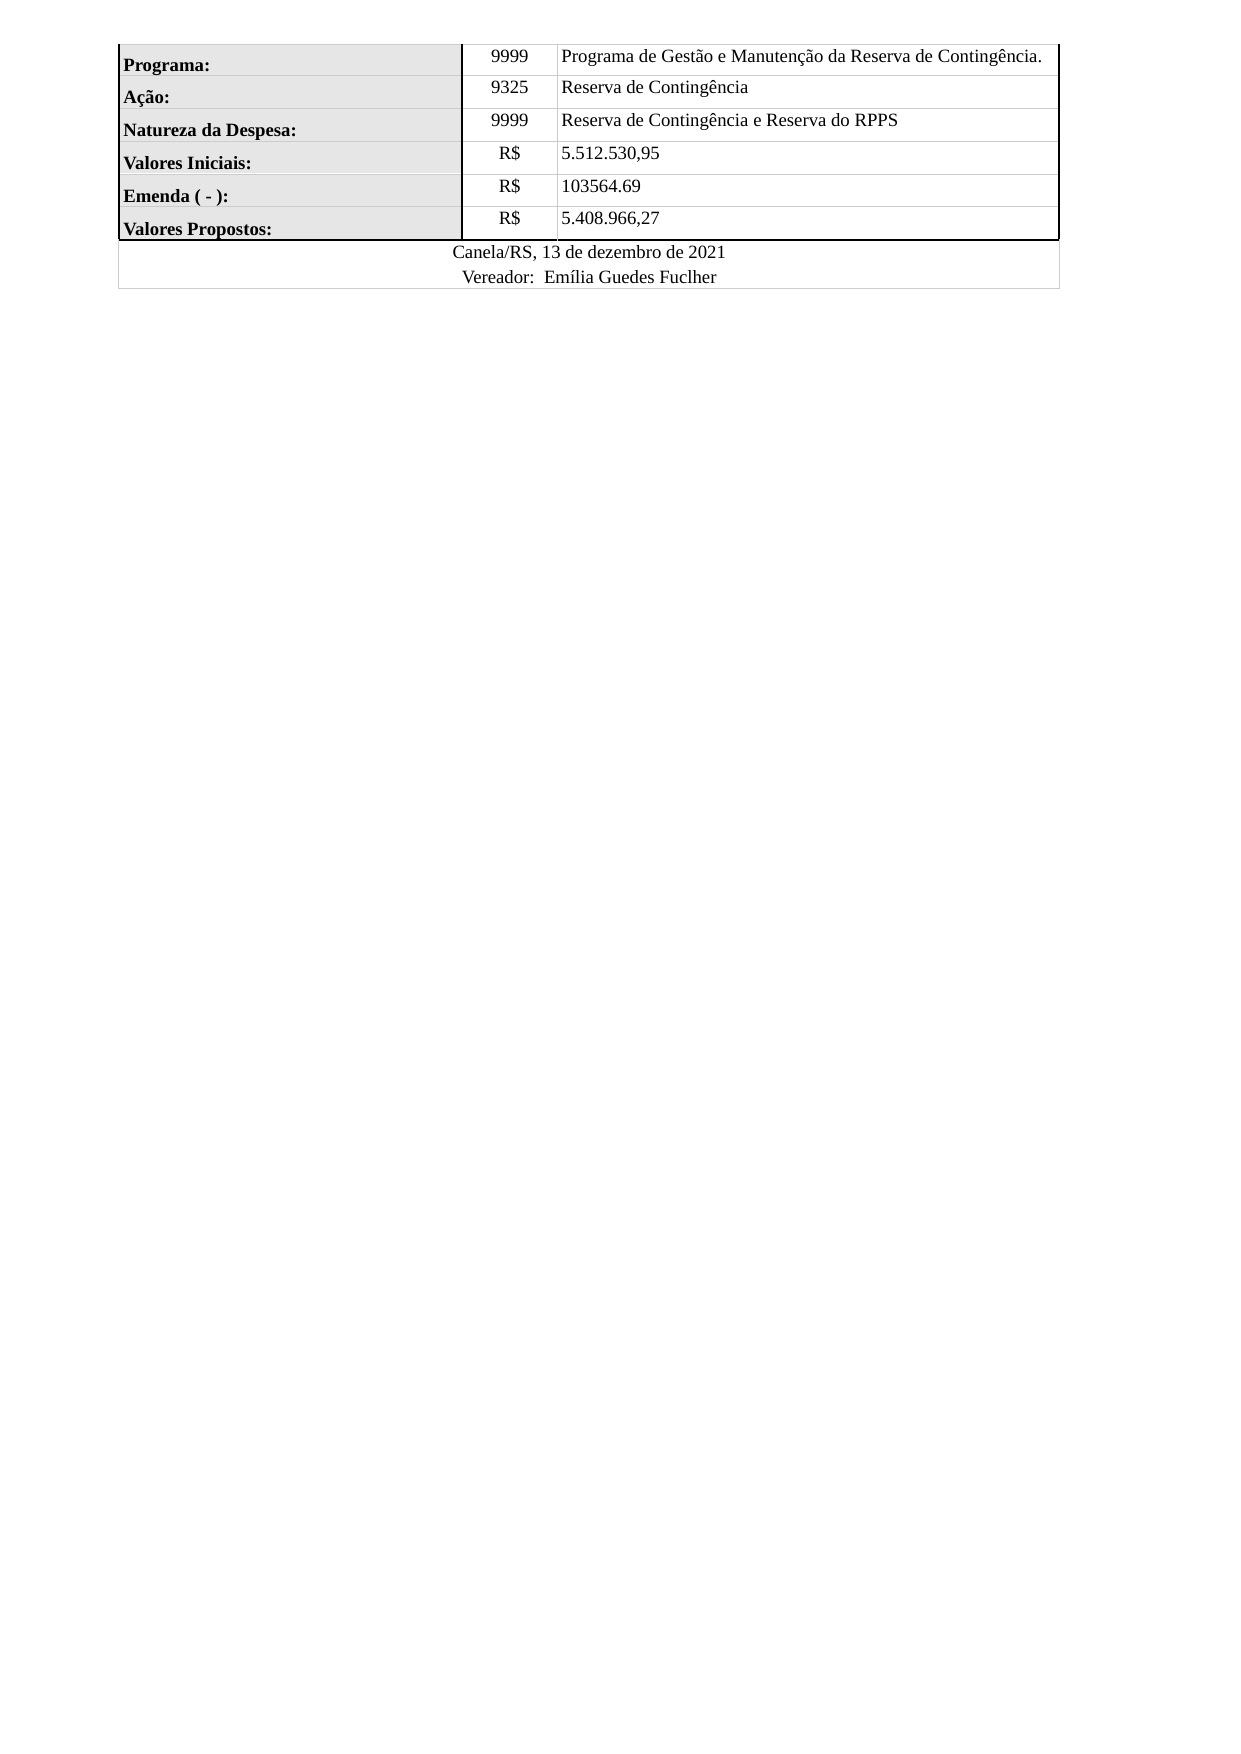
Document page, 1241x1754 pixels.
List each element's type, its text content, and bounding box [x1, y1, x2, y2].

table_cell R$ [463, 175, 557, 206]
table_cell 103564,69 [558, 175, 1058, 206]
table_cell R$ [463, 142, 557, 173]
table_cell Programa de Gestão e Manutenção da Reserva de Contingência. [558, 45, 1058, 75]
table_cell Canela/RS, 13 de dezembro de 2021 Vereador: Emília Guedes Fuclher [119, 241, 1059, 287]
table_cell 9999 [463, 109, 557, 141]
table_cell Ação: [120, 76, 461, 108]
table_cell Reserva de Contingência [558, 76, 1058, 108]
table_cell Natureza da Despesa: [120, 109, 461, 141]
table_cell Valores Propostos: [120, 207, 461, 239]
table_cell 9999 [463, 45, 557, 75]
table_cell 9325 [463, 76, 557, 108]
table_cell Emenda ( - ): [120, 175, 461, 206]
table_cell 5.408.966,27 [558, 207, 1058, 239]
table_cell 5.512.530,95 [558, 142, 1058, 173]
table_cell Programa: [120, 45, 461, 75]
table_cell R$ [463, 207, 557, 239]
table_cell Reserva de Contingência e Reserva do RPPS [558, 109, 1058, 141]
table_cell Valores Iniciais: [120, 142, 461, 173]
